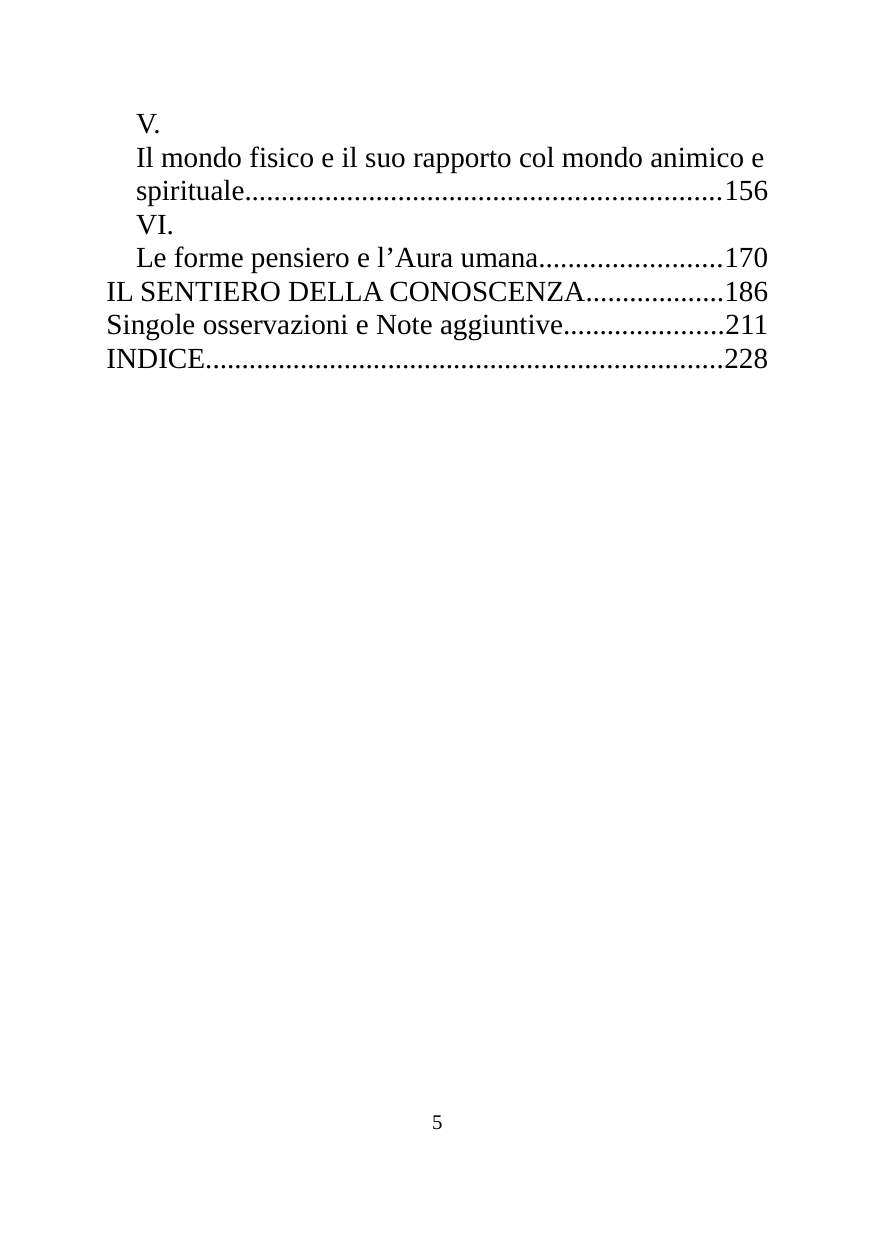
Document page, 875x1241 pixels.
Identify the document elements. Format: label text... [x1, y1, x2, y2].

text V. Il mondo fisico e il suo rapporto col mondo animico e spirituale. 156 [136, 106, 768, 207]
text Singole osservazioni e Note aggiuntive 211 [106, 307, 768, 341]
text IL SENTIERO DELLA CONOSCENZA 186 [106, 274, 768, 307]
text VI. Le forme pensiero e l’Aura umana. 170 [136, 207, 768, 274]
text INDICE 228 [106, 341, 768, 374]
